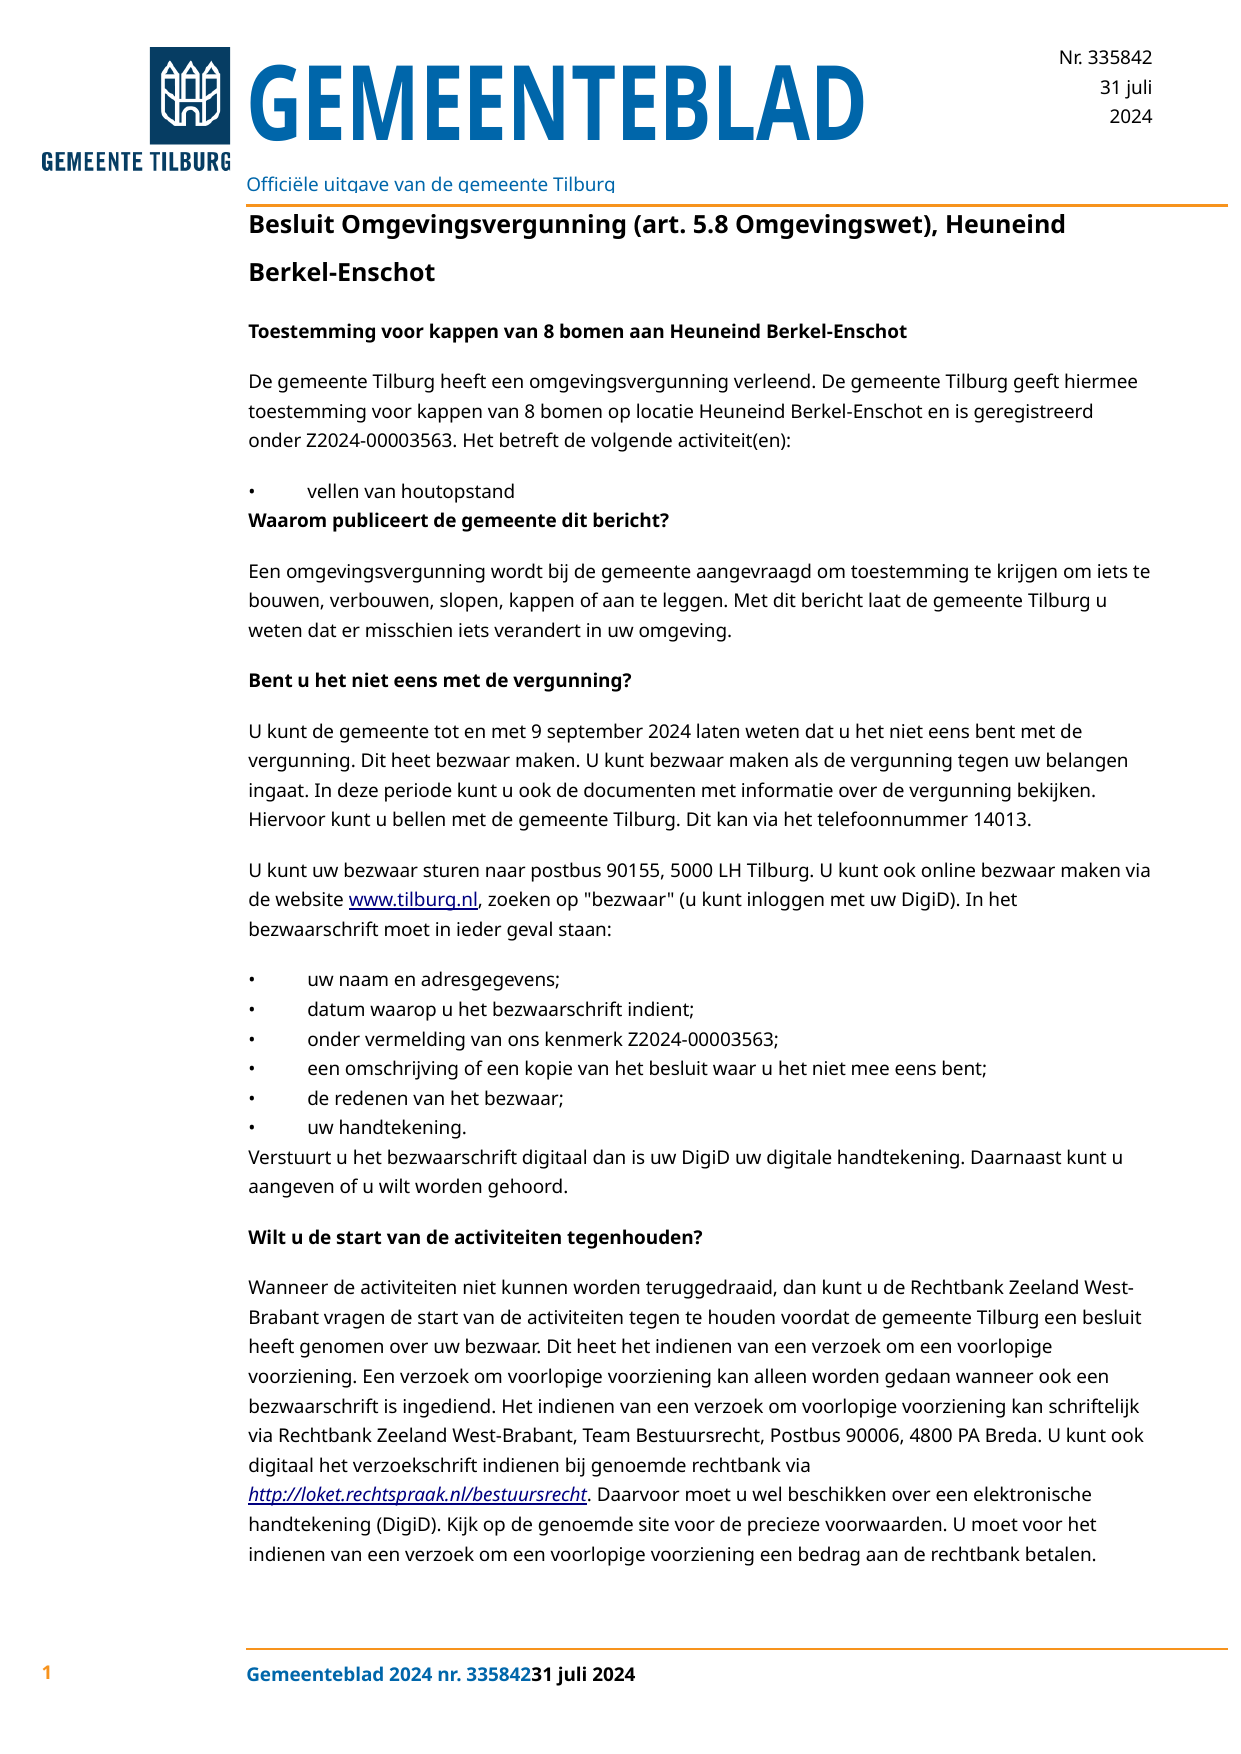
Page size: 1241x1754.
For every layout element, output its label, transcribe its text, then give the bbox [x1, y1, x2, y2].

text Wilt u de start van de activiteiten tegenhouden? [248, 1224, 1152, 1250]
text Bent u het niet eens met de vergunning? [248, 667, 1152, 693]
text U kunt uw bezwaar sturen naar postbus 90155, 5000 LH Tilburg. U kunt ook online bezwaar maken via de website www.tilburg.nl, zoeken op "bezwaar" (u kunt inloggen met uw DigiD). In het bezwaarschrift moet in ieder geval staan: [248, 857, 1152, 942]
text Toestemming voor kappen van 8 bomen aan Heuneind Berkel-Enschot [248, 318, 1152, 344]
text Besluit Omgevingsvergunning (art. 5.8 Omgevingswet), Heuneind Berkel-Enschot [248, 207, 1152, 288]
list onder vermelding van ons kenmerk Z2024-00003563; [248, 1026, 1152, 1052]
text Verstuurt u het bezwaarschrift digitaal dan is uw DigiD uw digitale handtekening. Daarnaast kunt u aangeven of u wilt worden gehoord. [248, 1144, 1152, 1199]
text U kunt de gemeente tot en met 9 september 2024 laten weten dat u het niet eens bent met de vergunning. Dit heet bezwaar maken. U kunt bezwaar maken als de vergunning tegen uw belangen ingaat. In deze periode kunt u ook de documenten met informatie over de vergunning bekijken. Hiervoor kunt u bellen met de gemeente Tilburg. Dit kan via het telefoonnummer 14013. [248, 718, 1152, 832]
list vellen van houtopstand [248, 478, 1152, 504]
list een omschrijving of een kopie van het besluit waar u het niet mee eens bent; [248, 1055, 1152, 1081]
text Een omgevingsvergunning wordt bij de gemeente aangevraagd om toestemming te krijgen om iets te bouwen, verbouwen, slopen, kappen of aan te leggen. Met dit bericht laat de gemeente Tilburg u weten dat er misschien iets verandert in uw omgeving. [248, 558, 1152, 643]
text Wanneer de activiteiten niet kunnen worden teruggedraaid, dan kunt u de Rechtbank Zeeland West-Brabant vragen de start van de activiteiten tegen te houden voordat de gemeente Tilburg een besluit heeft genomen over uw bezwaar. Dit heet het indienen van een verzoek om een voorlopige voorziening. Een verzoek om voorlopige voorziening kan alleen worden gedaan wanneer ook een bezwaarschrift is ingediend. Het indienen van een verzoek om voorlopige voorziening kan schriftelijk via Rechtbank Zeeland West-Brabant, Team Bestuursrecht, Postbus 90006, 4800 PA Breda. U kunt ook digitaal het verzoekschrift indienen bij genoemde rechtbank via http://loket.rechtspraak.nl/bestuursrecht. Daarvoor moet u wel beschikken over een elektronische handtekening (DigiD). Kijk op de genoemde site voor de precieze voorwaarden. U moet voor het indienen van een verzoek om een voorlopige voorziening een bedrag aan de rechtbank betalen. [248, 1274, 1152, 1567]
text De gemeente Tilburg heeft een omgevingsvergunning verleend. De gemeente Tilburg geeft hiermee toestemming voor kappen van 8 bomen op locatie Heuneind Berkel-Enschot en is geregistreerd onder Z2024-00003563. Het betreft de volgende activiteit(en): [248, 368, 1152, 453]
list uw handtekening. [248, 1114, 1152, 1140]
picture [41, 47, 231, 172]
list datum waarop u het bezwaarschrift indient; [248, 996, 1152, 1022]
list uw naam en adresgegevens; [248, 967, 1152, 992]
list de redenen van het bezwaar; [248, 1085, 1152, 1111]
text Waarom publiceert de gemeente dit bericht? [248, 507, 1152, 533]
